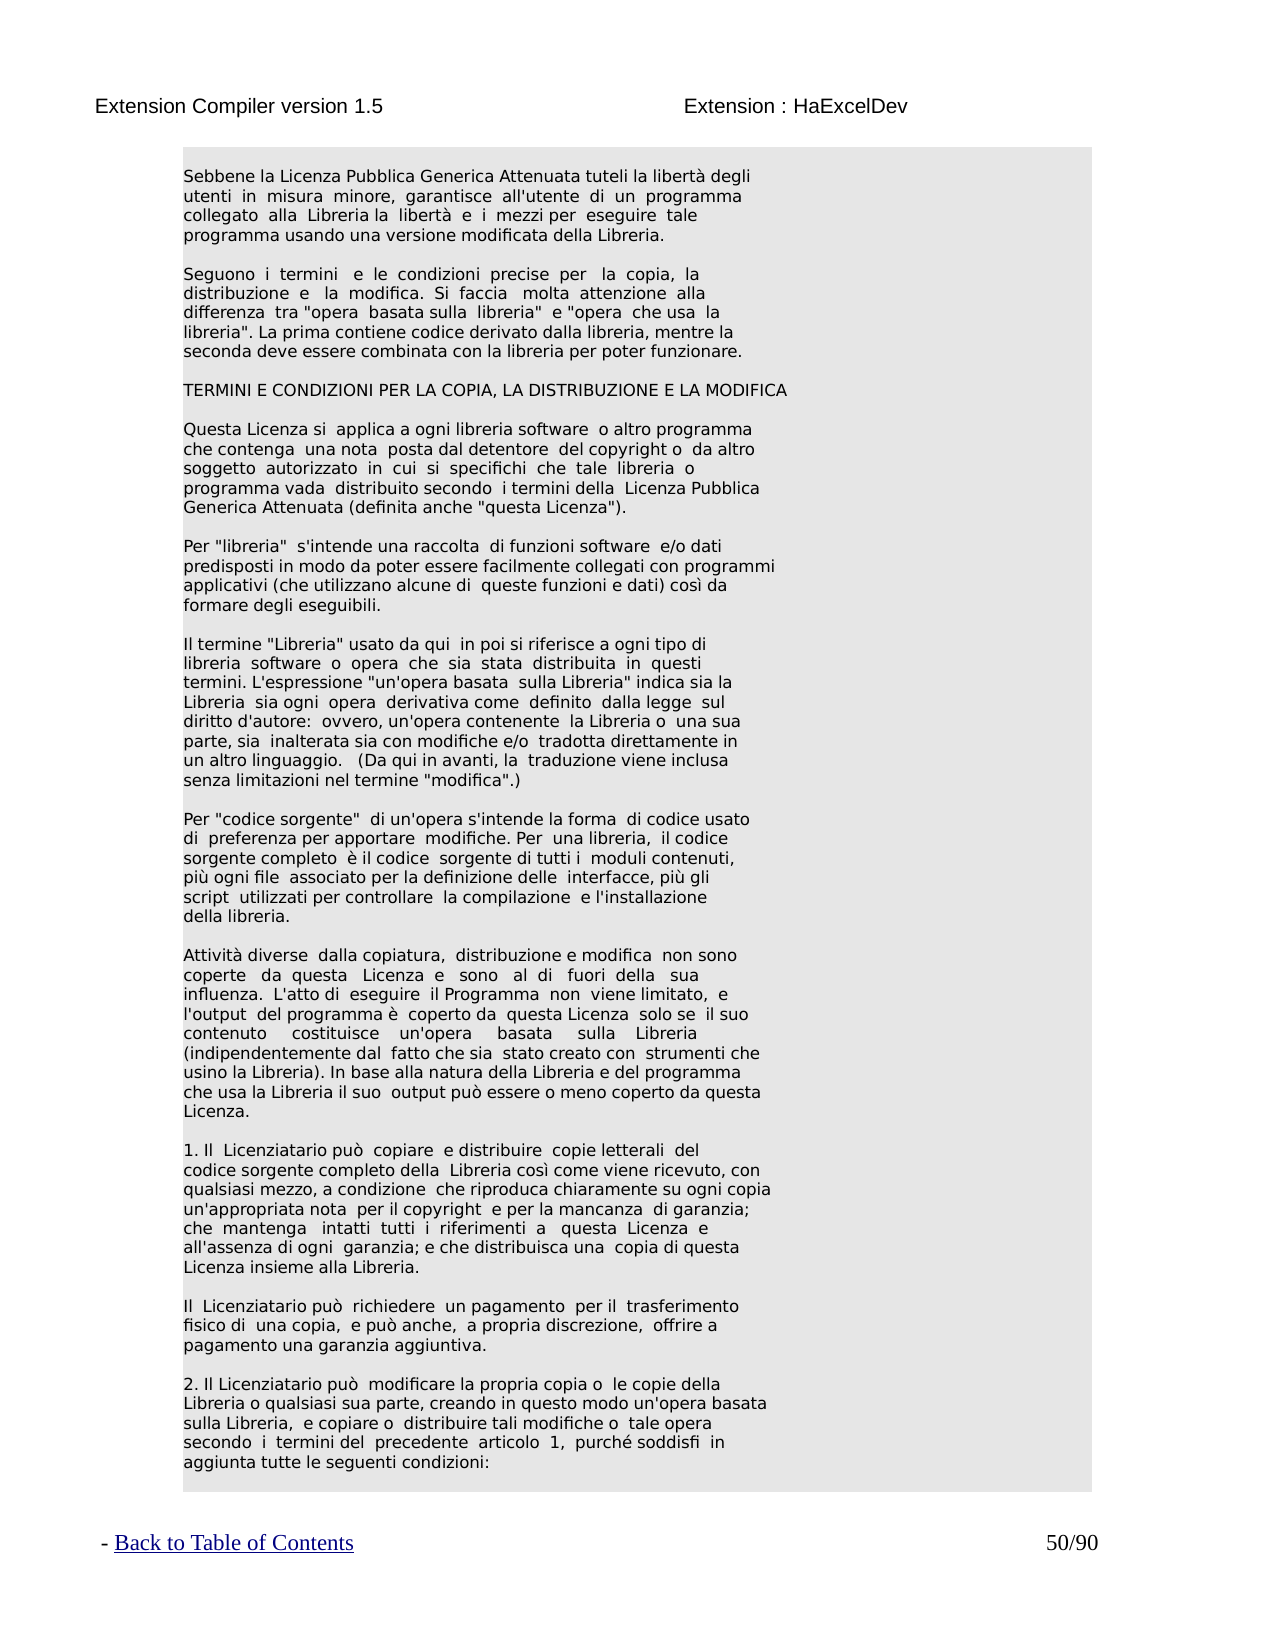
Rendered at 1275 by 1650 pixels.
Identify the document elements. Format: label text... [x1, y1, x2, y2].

text senza limitazioni nel termine "modifica".) [183, 771, 1092, 790]
text Seguono i termini e le condizioni precise per la copia, la [183, 264, 1092, 284]
text Libreria o qualsiasi sua parte, creando in questo modo un'opera basata [183, 1394, 1092, 1414]
text aggiunta tutte le seguenti condizioni: [183, 1453, 1092, 1472]
text secondo i termini del precedente articolo 1, purché soddisfi in [183, 1433, 1092, 1453]
text Sebbene la Licenza Pubblica Generica Attenuata tuteli la libertà degli [183, 167, 1092, 186]
text Licenza. [183, 1102, 1092, 1121]
text soggetto autorizzato in cui si specifichi che tale libreria o [183, 459, 1092, 479]
text un'appropriata nota per il copyright e per la mancanza di garanzia; [183, 1199, 1092, 1219]
text che mantenga intatti tutti i riferimenti a questa Licenza e [183, 1219, 1092, 1238]
text più ogni file associato per la definizione delle interfacce, più gli [183, 868, 1092, 888]
text script utilizzati per controllare la compilazione e l'installazione [183, 888, 1092, 907]
text TERMINI E CONDIZIONI PER LA COPIA, LA DISTRIBUZIONE E LA MODIFICA [183, 381, 1092, 401]
text formare degli eseguibili. [183, 596, 1092, 615]
text che contenga una nota posta dal detentore del copyright o da altro [183, 440, 1092, 459]
text pagamento una garanzia aggiuntiva. [183, 1336, 1092, 1355]
text Per "codice sorgente" di un'opera s'intende la forma di codice usato [183, 810, 1092, 829]
text l'output del programma è coperto da questa Licenza solo se il suo [183, 1004, 1092, 1024]
text applicativi (che utilizzano alcune di queste funzioni e dati) così da [183, 576, 1092, 596]
text Attività diverse dalla copiatura, distribuzione e modifica non sono [183, 946, 1092, 966]
text della libreria. [183, 907, 1092, 927]
text parte, sia inalterata sia con modifiche e/o tradotta direttamente in [183, 732, 1092, 751]
text un altro linguaggio. (Da qui in avanti, la traduzione viene inclusa [183, 751, 1092, 771]
text libreria software o opera che sia stata distribuita in questi [183, 654, 1092, 673]
text usino la Libreria). In base alla natura della Libreria e del programma [183, 1063, 1092, 1082]
text differenza tra "opera basata sulla libreria" e "opera che usa la [183, 303, 1092, 323]
text 1. Il Licenziatario può copiare e distribuire copie letterali del [183, 1141, 1092, 1160]
text distribuzione e la modifica. Si faccia molta attenzione alla [183, 284, 1092, 303]
text predisposti in modo da poter essere facilmente collegati con programmi [183, 557, 1092, 576]
text utenti in misura minore, garantisce all'utente di un programma [183, 186, 1092, 206]
text Generica Attenuata (definita anche "questa Licenza"). [183, 498, 1092, 518]
text seconda deve essere combinata con la libreria per poter funzionare. [183, 342, 1092, 362]
text Questa Licenza si applica a ogni libreria software o altro programma [183, 420, 1092, 440]
text di preferenza per apportare modifiche. Per una libreria, il codice [183, 829, 1092, 849]
text Libreria sia ogni opera derivativa come definito dalla legge sul [183, 693, 1092, 712]
text Il Licenziatario può richiedere un pagamento per il trasferimento [183, 1297, 1092, 1316]
text diritto d'autore: ovvero, un'opera contenente la Libreria o una sua [183, 712, 1092, 732]
text Per "libreria" s'intende una raccolta di funzioni software e/o dati [183, 537, 1092, 557]
text programma vada distribuito secondo i termini della Licenza Pubblica [183, 479, 1092, 498]
text termini. L'espressione "un'opera basata sulla Libreria" indica sia la [183, 673, 1092, 693]
text Licenza insieme alla Libreria. [183, 1258, 1092, 1277]
text libreria". La prima contiene codice derivato dalla libreria, mentre la [183, 323, 1092, 342]
text Il termine "Libreria" usato da qui in poi si riferisce a ogni tipo di [183, 634, 1092, 654]
text influenza. L'atto di eseguire il Programma non viene limitato, e [183, 985, 1092, 1004]
text 2. Il Licenziatario può modificare la propria copia o le copie della [183, 1375, 1092, 1394]
text coperte da questa Licenza e sono al di fuori della sua [183, 966, 1092, 985]
text che usa la Libreria il suo output può essere o meno coperto da questa [183, 1082, 1092, 1102]
text codice sorgente completo della Libreria così come viene ricevuto, con [183, 1160, 1092, 1180]
text sorgente completo è il codice sorgente di tutti i moduli contenuti, [183, 849, 1092, 868]
text contenuto costituisce un'opera basata sulla Libreria [183, 1024, 1092, 1043]
text qualsiasi mezzo, a condizione che riproduca chiaramente su ogni copia [183, 1180, 1092, 1199]
text (indipendentemente dal fatto che sia stato creato con strumenti che [183, 1043, 1092, 1063]
text programma usando una versione modificata della Libreria. [183, 225, 1092, 245]
text fisico di una copia, e può anche, a propria discrezione, offrire a [183, 1316, 1092, 1336]
text sulla Libreria, e copiare o distribuire tali modifiche o tale opera [183, 1414, 1092, 1433]
text collegato alla Libreria la libertà e i mezzi per eseguire tale [183, 206, 1092, 225]
text all'assenza di ogni garanzia; e che distribuisca una copia di questa [183, 1238, 1092, 1258]
